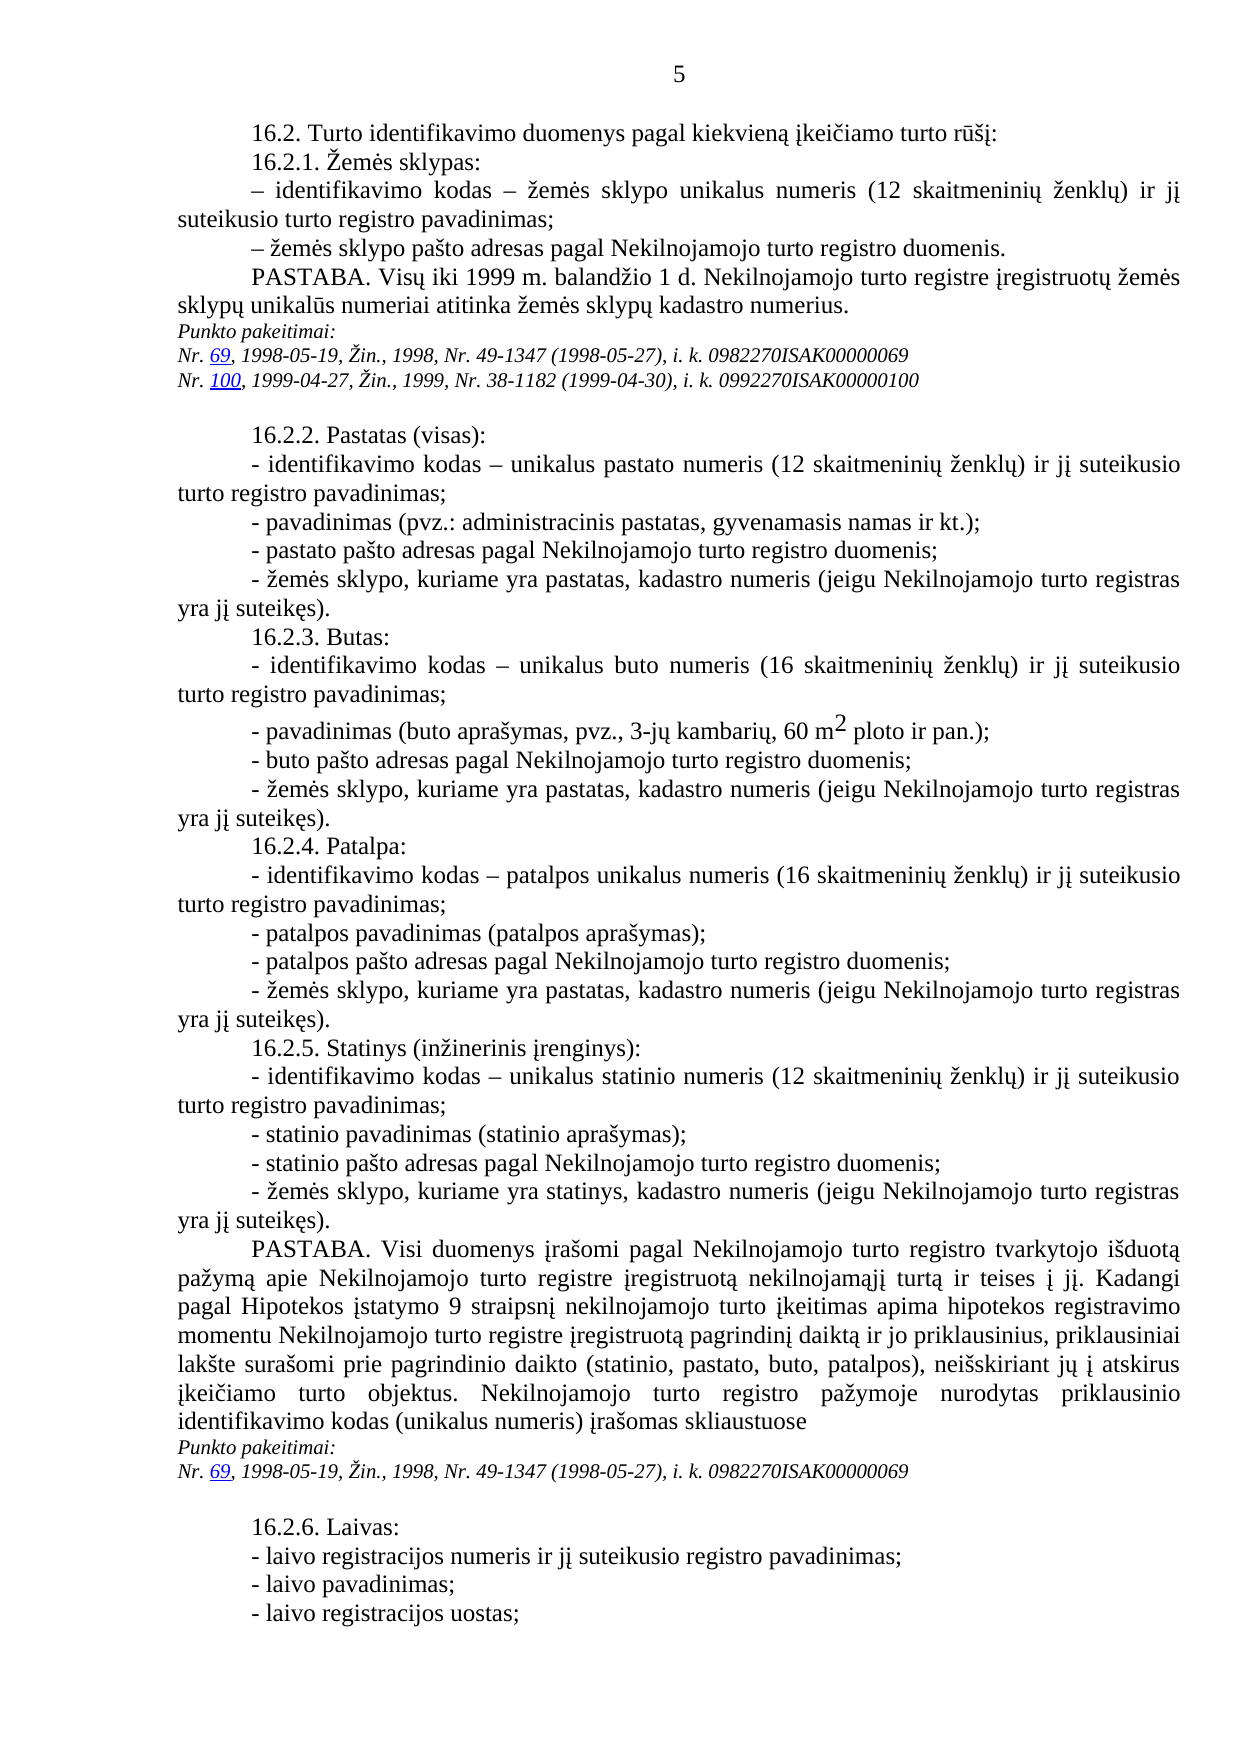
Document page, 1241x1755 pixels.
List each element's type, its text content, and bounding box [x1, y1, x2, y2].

text - identifikavimo kodas – unikalus buto numeris (16 skaitmeninių ženklų) ir jį suteikusio turto registro pavadinimas; [177, 650, 1181, 708]
text Punkto pakeitimai: [177, 319, 1181, 343]
text - žemės sklypo, kuriame yra pastatas, kadastro numeris (jeigu Nekilnojamojo turto registras yra jį suteikęs). [177, 564, 1181, 622]
text 16.2.4. Patalpa: [177, 831, 1181, 860]
text - laivo registracijos uostas; [177, 1598, 1181, 1627]
text 16.2.5. Statinys (inžinerinis įrenginys): [177, 1033, 1181, 1061]
text - žemės sklypo, kuriame yra pastatas, kadastro numeris (jeigu Nekilnojamojo turto registras yra jį suteikęs). [177, 774, 1181, 831]
text – žemės sklypo pašto adresas pagal Nekilnojamojo turto registro duomenis. [177, 233, 1181, 262]
text 16.2.6. Laivas: [177, 1512, 1181, 1541]
text Nr. 69, 1998-05-19, Žin., 1998, Nr. 49-1347 (1998-05-27), i. k. 0982270ISAK00000069 [177, 1459, 1181, 1483]
text - pavadinimas (pvz.: administracinis pastatas, gyvenamasis namas ir kt.); [177, 507, 1181, 535]
text - laivo pavadinimas; [177, 1569, 1181, 1598]
text PASTABA. Visų iki 1999 m. balandžio 1 d. Nekilnojamojo turto registre įregistruotų žemės sklypų unikalūs numeriai atitinka žemės sklypų kadastro numerius. [177, 262, 1181, 319]
text - identifikavimo kodas – unikalus pastato numeris (12 skaitmeninių ženklų) ir jį suteikusio turto registro pavadinimas; [177, 449, 1181, 507]
text - pastato pašto adresas pagal Nekilnojamojo turto registro duomenis; [177, 535, 1181, 564]
text PASTABA. Visi duomenys įrašomi pagal Nekilnojamojo turto registro tvarkytojo išduotą pažymą apie Nekilnojamojo turto registre įregistruotą nekilnojamąjį turtą ir teises į jį. Kadangi pagal Hipotekos įstatymo 9 straipsnį nekilnojamojo turto įkeitimas apima hipotekos registravimo momentu Nekilnojamojo turto registre įregistruotą pagrindinį daiktą ir jo priklausinius, priklausiniai lakšte surašomi prie pagrindinio daikto (statinio, pastato, buto, patalpos), neišskiriant jų į atskirus įkeičiamo turto objektus. Nekilnojamojo turto registro pažymoje nurodytas priklausinio identifikavimo kodas (unikalus numeris) įrašomas skliaustuose [177, 1234, 1181, 1435]
text - žemės sklypo, kuriame yra pastatas, kadastro numeris (jeigu Nekilnojamojo turto registras yra jį suteikęs). [177, 975, 1181, 1033]
text Punkto pakeitimai: [177, 1435, 1181, 1459]
text - identifikavimo kodas – patalpos unikalus numeris (16 skaitmeninių ženklų) ir jį suteikusio turto registro pavadinimas; [177, 860, 1181, 918]
text 16.2.1. Žemės sklypas: [177, 147, 1181, 176]
text - statinio pavadinimas (statinio aprašymas); [177, 1119, 1181, 1148]
text – identifikavimo kodas – žemės sklypo unikalus numeris (12 skaitmeninių ženklų) ir jį suteikusio turto registro pavadinimas; [177, 176, 1181, 233]
text Nr. 100, 1999-04-27, Žin., 1999, Nr. 38-1182 (1999-04-30), i. k. 0992270ISAK00000100 [177, 367, 1181, 392]
text - statinio pašto adresas pagal Nekilnojamojo turto registro duomenis; [177, 1148, 1181, 1176]
text 16.2.3. Butas: [177, 622, 1181, 650]
text - žemės sklypo, kuriame yra statinys, kadastro numeris (jeigu Nekilnojamojo turto registras yra jį suteikęs). [177, 1176, 1181, 1234]
text - buto pašto adresas pagal Nekilnojamojo turto registro duomenis; [177, 745, 1181, 774]
text 16.2. Turto identifikavimo duomenys pagal kiekvieną įkeičiamo turto rūšį: [177, 118, 1181, 147]
text - pavadinimas (buto aprašymas, pvz., 3-jų kambarių, 60 m2 ploto ir pan.); [177, 708, 1181, 745]
text - patalpos pavadinimas (patalpos aprašymas); [177, 918, 1181, 946]
text - laivo registracijos numeris ir jį suteikusio registro pavadinimas; [177, 1541, 1181, 1569]
text 16.2.2. Pastatas (visas): [177, 420, 1181, 449]
text - identifikavimo kodas – unikalus statinio numeris (12 skaitmeninių ženklų) ir jį suteikusio turto registro pavadinimas; [177, 1061, 1181, 1119]
text - patalpos pašto adresas pagal Nekilnojamojo turto registro duomenis; [177, 946, 1181, 975]
text Nr. 69, 1998-05-19, Žin., 1998, Nr. 49-1347 (1998-05-27), i. k. 0982270ISAK00000069 [177, 343, 1181, 367]
